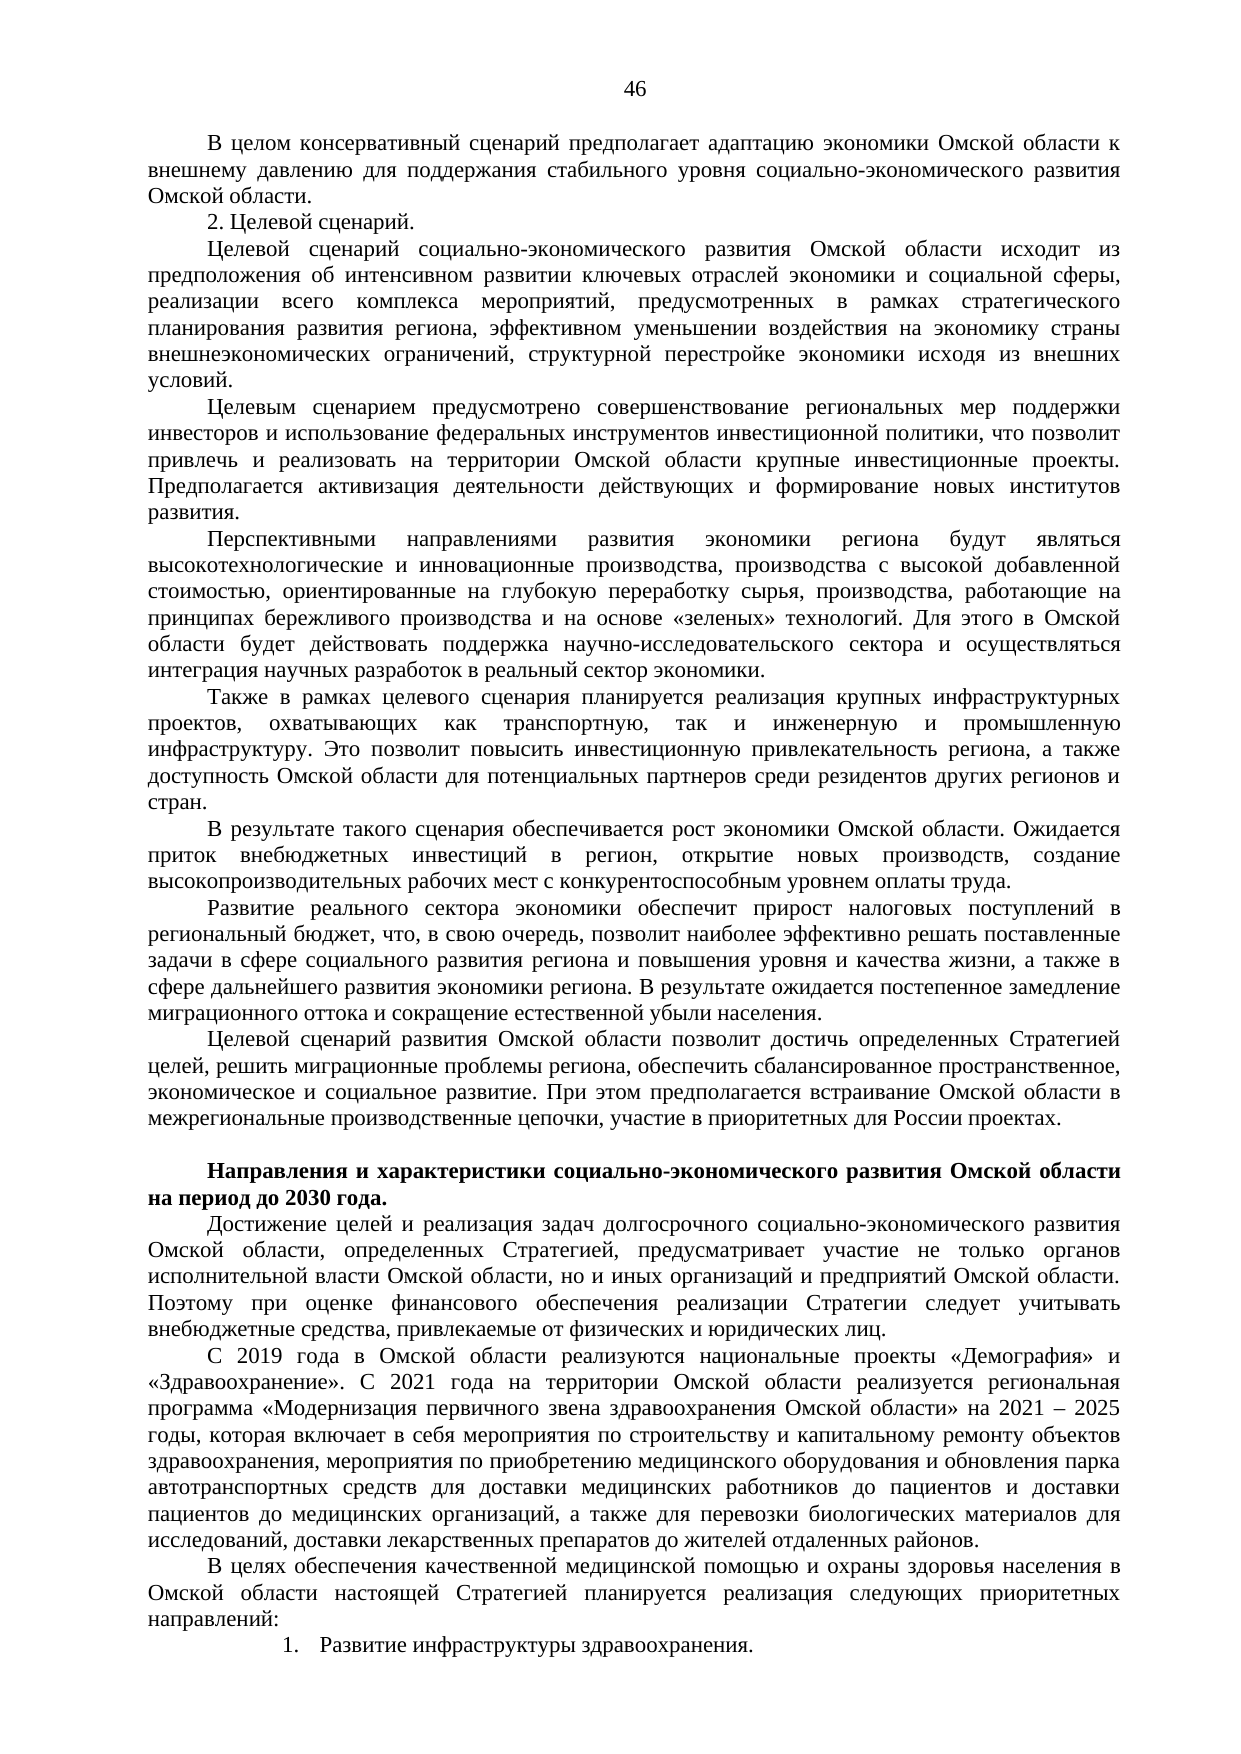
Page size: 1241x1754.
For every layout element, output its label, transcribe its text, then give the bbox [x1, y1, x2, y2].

text Направления и характеристики социально-экономического развития Омской области на период до 2030 года. [148, 1157, 1122, 1210]
text 2. Целевой сценарий. [148, 208, 1122, 235]
text В результате такого сценария обеспечивается рост экономики Омской области. Ожидается приток внебюджетных инвестиций в регион, открытие новых производств, создание высокопроизводительных рабочих мест с конкурентоспособным уровнем оплаты труда. [148, 814, 1122, 894]
text Развитие реального сектора экономики обеспечит прирост налоговых поступлений в региональный бюджет, что, в свою очередь, позволит наиболее эффективно решать поставленные задачи в сфере социального развития региона и повышения уровня и качества жизни, а также в сфере дальнейшего развития экономики региона. В результате ожидается постепенное замедление миграционного оттока и сокращение естественной убыли населения. [148, 894, 1122, 1025]
text Достижение целей и реализация задач долгосрочного социально-экономического развития Омской области, определенных Стратегией, предусматривает участие не только органов исполнительной власти Омской области, но и иных организаций и предприятий Омской области. Поэтому при оценке финансового обеспечения реализации Стратегии следует учитывать внебюджетные средства, привлекаемые от физических и юридических лиц. [148, 1210, 1122, 1342]
text Также в рамках целевого сценария планируется реализация крупных инфраструктурных проектов, охватывающих как транспортную, так и инженерную и промышленную инфраструктуру. Это позволит повысить инвестиционную привлекательность региона, а также доступность Омской области для потенциальных партнеров среди резидентов других регионов и стран. [148, 683, 1122, 814]
text Перспективными направлениями развития экономики региона будут являться высокотехнологические и инновационные производства, производства с высокой добавленной стоимостью, ориентированные на глубокую переработку сырья, производства, работающие на принципах бережливого производства и на основе «зеленых» технологий. Для этого в Омской области будет действовать поддержка научно-исследовательского сектора и осуществляться интеграция научных разработок в реальный сектор экономики. [148, 525, 1122, 683]
text В целях обеспечения качественной медицинской помощью и охраны здоровья населения в Омской области настоящей Стратегией планируется реализация следующих приоритетных направлений: [148, 1552, 1122, 1632]
text В целом консервативный сценарий предполагает адаптацию экономики Омской области к внешнему давлению для поддержания стабильного уровня социально-экономического развития Омской области. [148, 129, 1122, 208]
text Целевой сценарий развития Омской области позволит достичь определенных Стратегией целей, решить миграционные проблемы региона, обеспечить сбалансированное пространственное, экономическое и социальное развитие. При этом предполагается встраивание Омской области в межрегиональные производственные цепочки, участие в приоритетных для России проектах. [148, 1025, 1122, 1131]
text Целевой сценарий социально-экономического развития Омской области исходит из предположения об интенсивном развитии ключевых отраслей экономики и социальной сферы, реализации всего комплекса мероприятий, предусмотренных в рамках стратегического планирования развития региона, эффективном уменьшении воздействия на экономику страны внешнеэкономических ограничений, структурной перестройке экономики исходя из внешних условий. [148, 235, 1122, 393]
text Целевым сценарием предусмотрено совершенствование региональных мер поддержки инвесторов и использование федеральных инструментов инвестиционной политики, что позволит привлечь и реализовать на территории Омской области крупные инвестиционные проекты. Предполагается активизация деятельности действующих и формирование новых институтов развития. [148, 393, 1122, 525]
list Развитие инфраструктуры здравоохранения. [282, 1632, 1122, 1658]
text С 2019 года в Омской области реализуются национальные проекты «Демография» и «Здравоохранение». С 2021 года на территории Омской области реализуется региональная программа «Модернизация первичного звена здравоохранения Омской области» на 2021 – 2025 годы, которая включает в себя мероприятия по строительству и капитальному ремонту объектов здравоохранения, мероприятия по приобретению медицинского оборудования и обновления парка автотранспортных средств для доставки медицинских работников до пациентов и доставки пациентов до медицинских организаций, а также для перевозки биологических материалов для исследований, доставки лекарственных препаратов до жителей отдаленных районов. [148, 1342, 1122, 1552]
